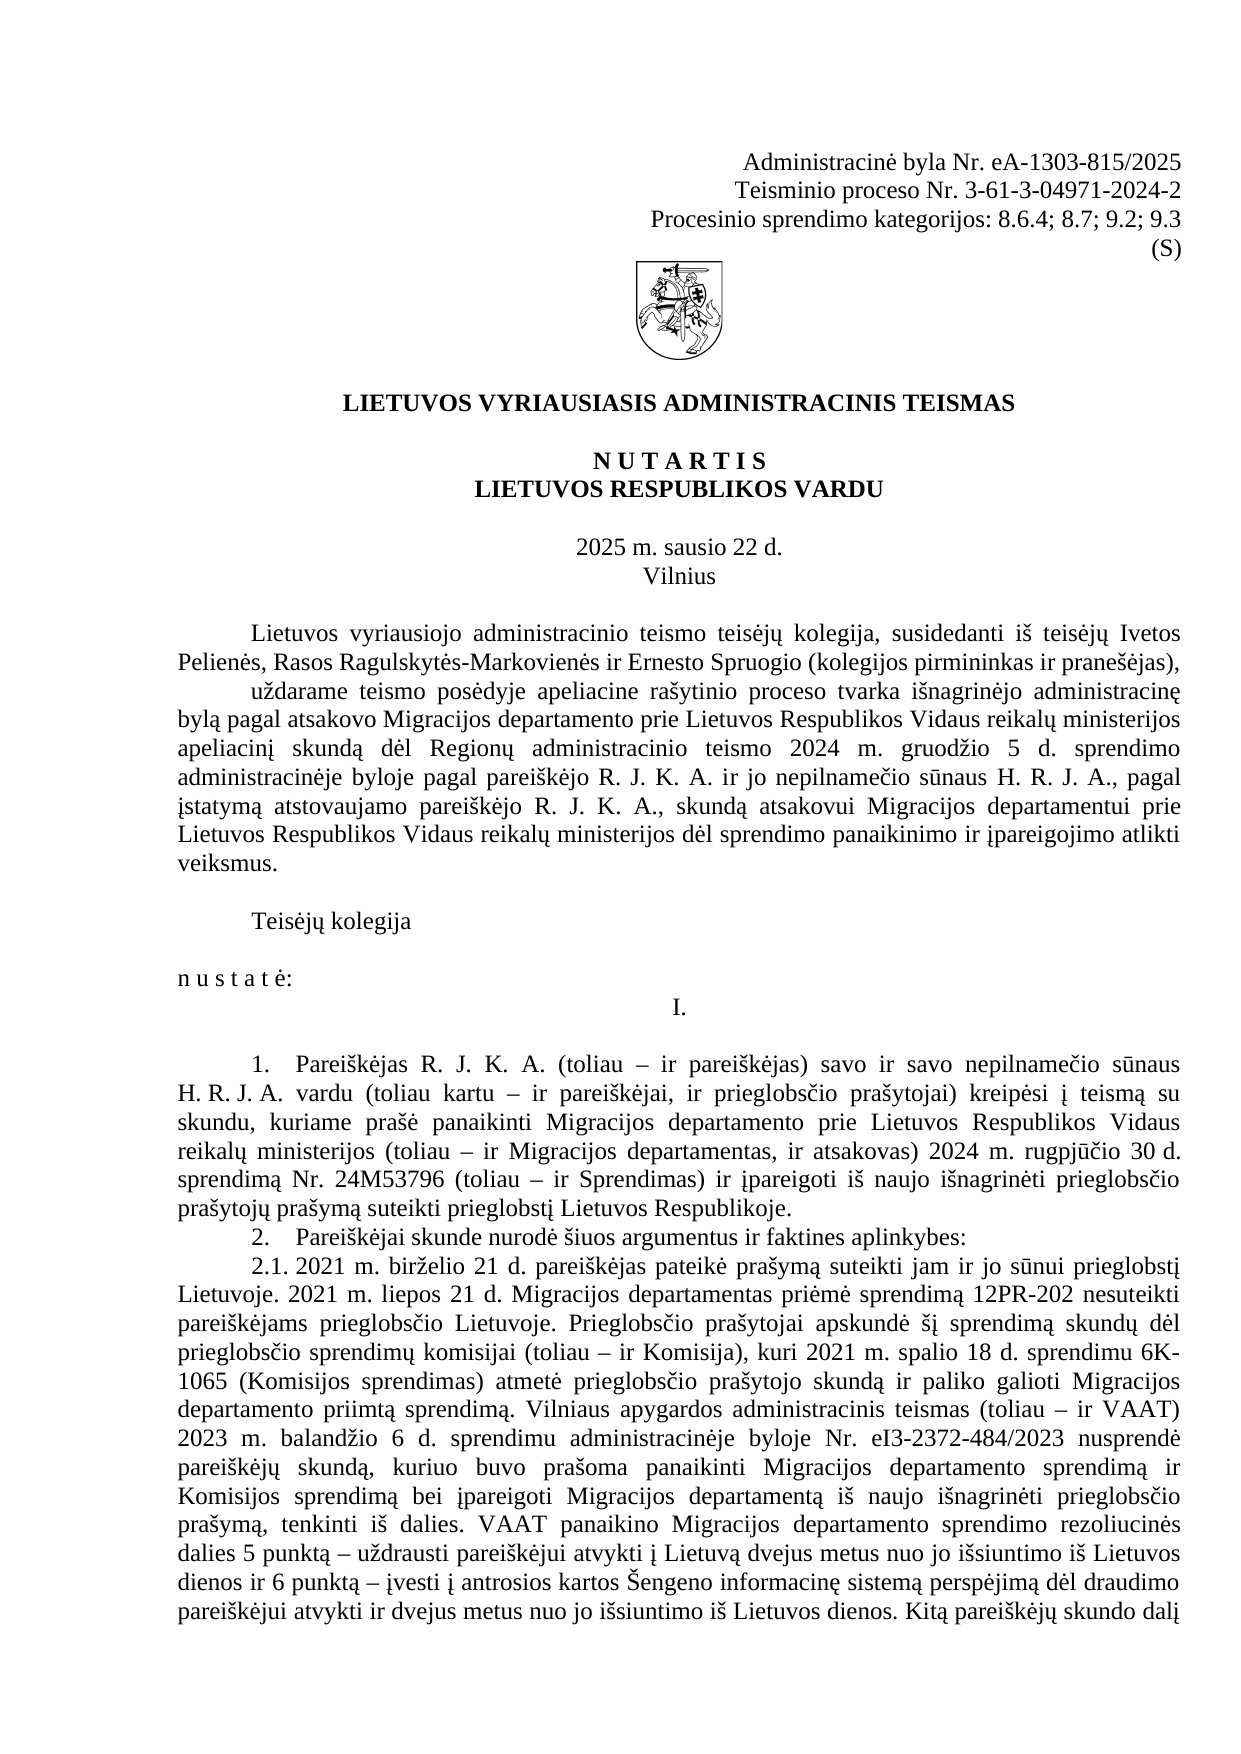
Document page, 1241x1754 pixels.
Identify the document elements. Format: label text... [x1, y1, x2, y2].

text Lietuvos vyriausiojo administracinio teismo teisėjų kolegija, susidedanti iš teisėjų Ivetos Pelienės, Rasos Ragulskytės-Markovienės ir Ernesto Spruogio (kolegijos pirmininkas ir pranešėjas), [177, 618, 1181, 676]
text I. [177, 992, 1181, 1021]
text Vilnius [177, 561, 1181, 589]
text n u s t a t ė: [177, 963, 1181, 992]
text 2025 m. sausio 22 d. [177, 532, 1181, 561]
text Teisėjų kolegija [177, 906, 1181, 934]
text 2.1. 2021 m. birželio 21 d. pareiškėjas pateikė prašymą suteikti jam ir jo sūnui prieglobstį Lietuvoje. 2021 m. liepos 21 d. Migracijos departamentas priėmė sprendimą 12PR-202 nesuteikti pareiškėjams prieglobsčio Lietuvoje. Prieglobsčio prašytojai apskundė šį sprendimą skundų dėl prieglobsčio sprendimų komisijai (toliau – ir Komisija), kuri 2021 m. spalio 18 d. sprendimu 6K-1065 (Komisijos sprendimas) atmetė prieglobsčio prašytojo skundą ir paliko galioti Migracijos departamento priimtą sprendimą. Vilniaus apygardos administracinis teismas (toliau – ir VAAT) 2023 m. balandžio 6 d. sprendimu administracinėje byloje Nr. eI3-2372-484/2023 nusprendė pareiškėjų skundą, kuriuo buvo prašoma panaikinti Migracijos departamento sprendimą ir Komisijos sprendimą bei įpareigoti Migracijos departamentą iš naujo išnagrinėti prieglobsčio prašymą, tenkinti iš dalies. VAAT panaikino Migracijos departamento sprendimo rezoliucinės dalies 5 punktą – uždrausti pareiškėjui atvykti į Lietuvą dvejus metus nuo jo išsiuntimo iš Lietuvos dienos ir 6 punktą – įvesti į antrosios kartos Šengeno informacinę sistemą perspėjimą dėl draudimo pareiškėjui atvykti ir dvejus metus nuo jo išsiuntimo iš Lietuvos dienos. Kitą pareiškėjų skundo dalį [177, 1251, 1181, 1624]
text Administracinė byla Nr. eA-1303-815/2025 [177, 147, 1181, 176]
text LIETUVOS RESPUBLIKOS VARDU [177, 474, 1181, 503]
text (S) [177, 233, 1181, 262]
text Procesinio sprendimo kategorijos: 8.6.4; 8.7; 9.2; 9.3 [177, 204, 1181, 233]
text uždarame teismo posėdyje apeliacine rašytinio proceso tvarka išnagrinėjo administracinę bylą pagal atsakovo Migracijos departamento prie Lietuvos Respublikos Vidaus reikalų ministerijos apeliacinį skundą dėl Regionų administracinio teismo 2024 m. gruodžio 5 d. sprendimo administracinėje byloje pagal pareiškėjo R. J. K. A. ir jo nepilnamečio sūnaus H. R. J. A., pagal įstatymą atstovaujamo pareiškėjo R. J. K. A., skundą atsakovui Migracijos departamentui prie Lietuvos Respublikos Vidaus reikalų ministerijos dėl sprendimo panaikinimo ir įpareigojimo atlikti veiksmus. [177, 676, 1181, 877]
text Teisminio proceso Nr. 3-61-3-04971-2024-2 [177, 176, 1181, 204]
text N U T A R T I S [177, 446, 1181, 474]
text LIETUVOS VYRIAUSIASIS ADMINISTRACINIS TEISMAS [177, 388, 1181, 417]
text 1. Pareiškėjas R. J. K. A. (toliau – ir pareiškėjas) savo ir savo nepilnamečio sūnaus H. R. J. A. vardu (toliau kartu – ir pareiškėjai, ir prieglobsčio prašytojai) kreipėsi į teismą su skundu, kuriame prašė panaikinti Migracijos departamento prie Lietuvos Respublikos Vidaus reikalų ministerijos (toliau – ir Migracijos departamentas, ir atsakovas) 2024 m. rugpjūčio 30 d. sprendimą Nr. 24M53796 (toliau – ir Sprendimas) ir įpareigoti iš naujo išnagrinėti prieglobsčio prašytojų prašymą suteikti prieglobstį Lietuvos Respublikoje. [177, 1049, 1181, 1222]
text 2. Pareiškėjai skunde nurodė šiuos argumentus ir faktines aplinkybes: [177, 1222, 1181, 1251]
